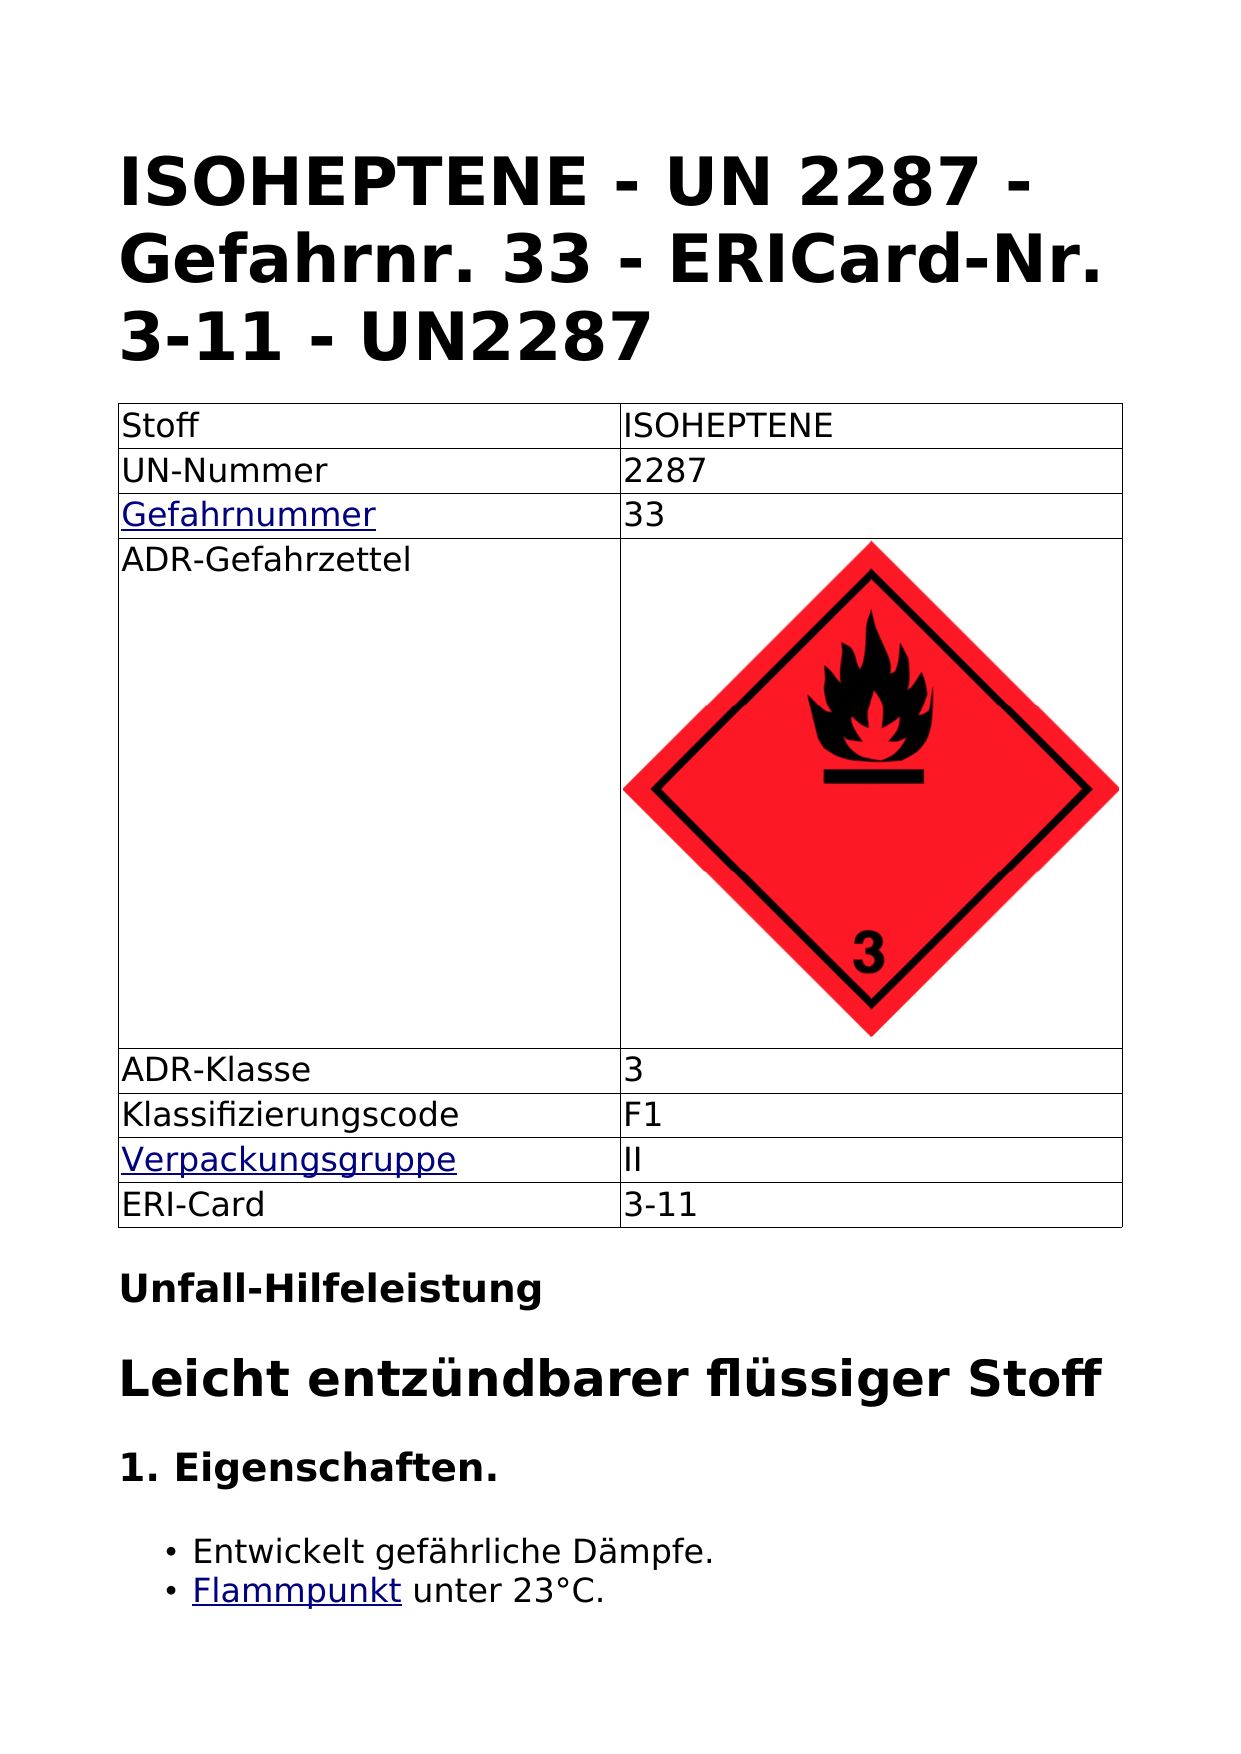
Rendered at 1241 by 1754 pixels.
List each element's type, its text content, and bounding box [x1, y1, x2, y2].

table_cell 33 [621, 494, 1122, 538]
subtitle Unfall-Hilfeleistung [118, 1267, 1122, 1312]
table_cell Gefahrnummer [119, 494, 620, 538]
table_cell 3-11 [621, 1183, 1122, 1227]
table_cell F1 [621, 1094, 1122, 1137]
table_cell [621, 539, 1122, 1048]
list Entwickelt gefährliche Dämpfe. [177, 1532, 1122, 1571]
table_cell ERI-Card [119, 1183, 620, 1227]
table_cell ADR-Klasse [119, 1049, 620, 1092]
table_header Stoff [119, 404, 620, 448]
subtitle Leicht entzündbarer flüssiger Stoff [118, 1349, 1122, 1408]
picture [622, 540, 1120, 1037]
table_cell 3 [621, 1049, 1122, 1092]
table_cell 2287 [621, 449, 1122, 493]
subtitle ISOHEPTENE - UN 2287 - Gefahrnr. 33 - ERICard-Nr. 3-11 - UN2287 [118, 143, 1122, 376]
subtitle 1. Eigenschaften. [118, 1445, 1122, 1490]
list Flammpunkt unter 23°C. [177, 1571, 1122, 1610]
table_header ISOHEPTENE [621, 404, 1122, 448]
table_cell UN-Nummer [119, 449, 620, 493]
table_cell Verpackungsgruppe [119, 1138, 620, 1182]
table_cell Klassifizierungscode [119, 1094, 620, 1137]
table_cell ADR-Gefahrzettel [119, 539, 620, 1048]
table_cell II [621, 1138, 1122, 1182]
